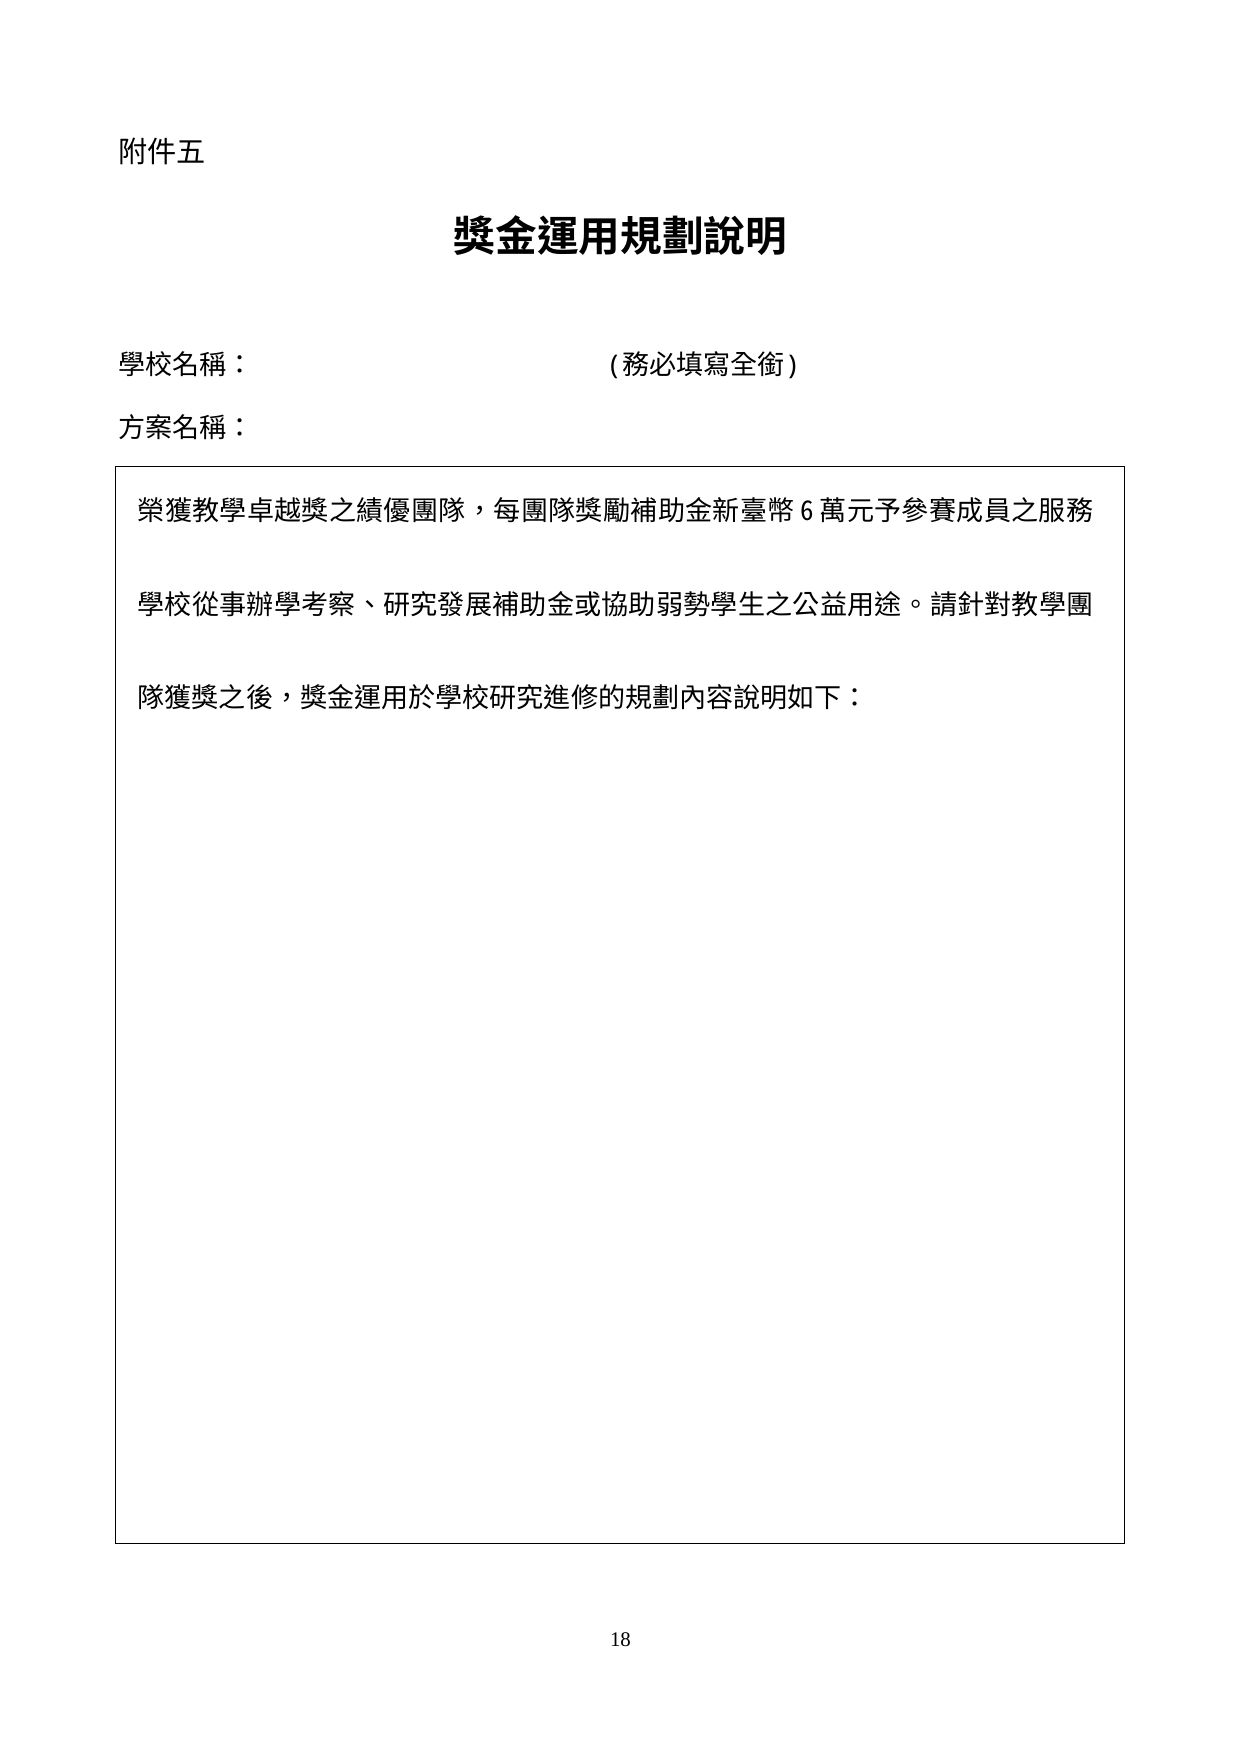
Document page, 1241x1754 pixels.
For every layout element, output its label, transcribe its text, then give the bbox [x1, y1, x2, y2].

text 附件五 [118, 108, 1122, 170]
table_header 榮獲教學卓越獎之績優團隊，每團隊獎勵補助金新臺幣6萬元予參賽成員之服務學校從事辦學考察、研究發展補助金或協助弱勢學生之公益用途。請針對教學團隊獲獎之後，獎金運用於學校研究進修的規劃內容說明如下： [116, 467, 1124, 1543]
text 獎金運用規劃說明 [118, 191, 1122, 254]
text 方案名稱： [118, 384, 1122, 446]
text 學校名稱： (務必填寫全銜) [118, 321, 1122, 384]
